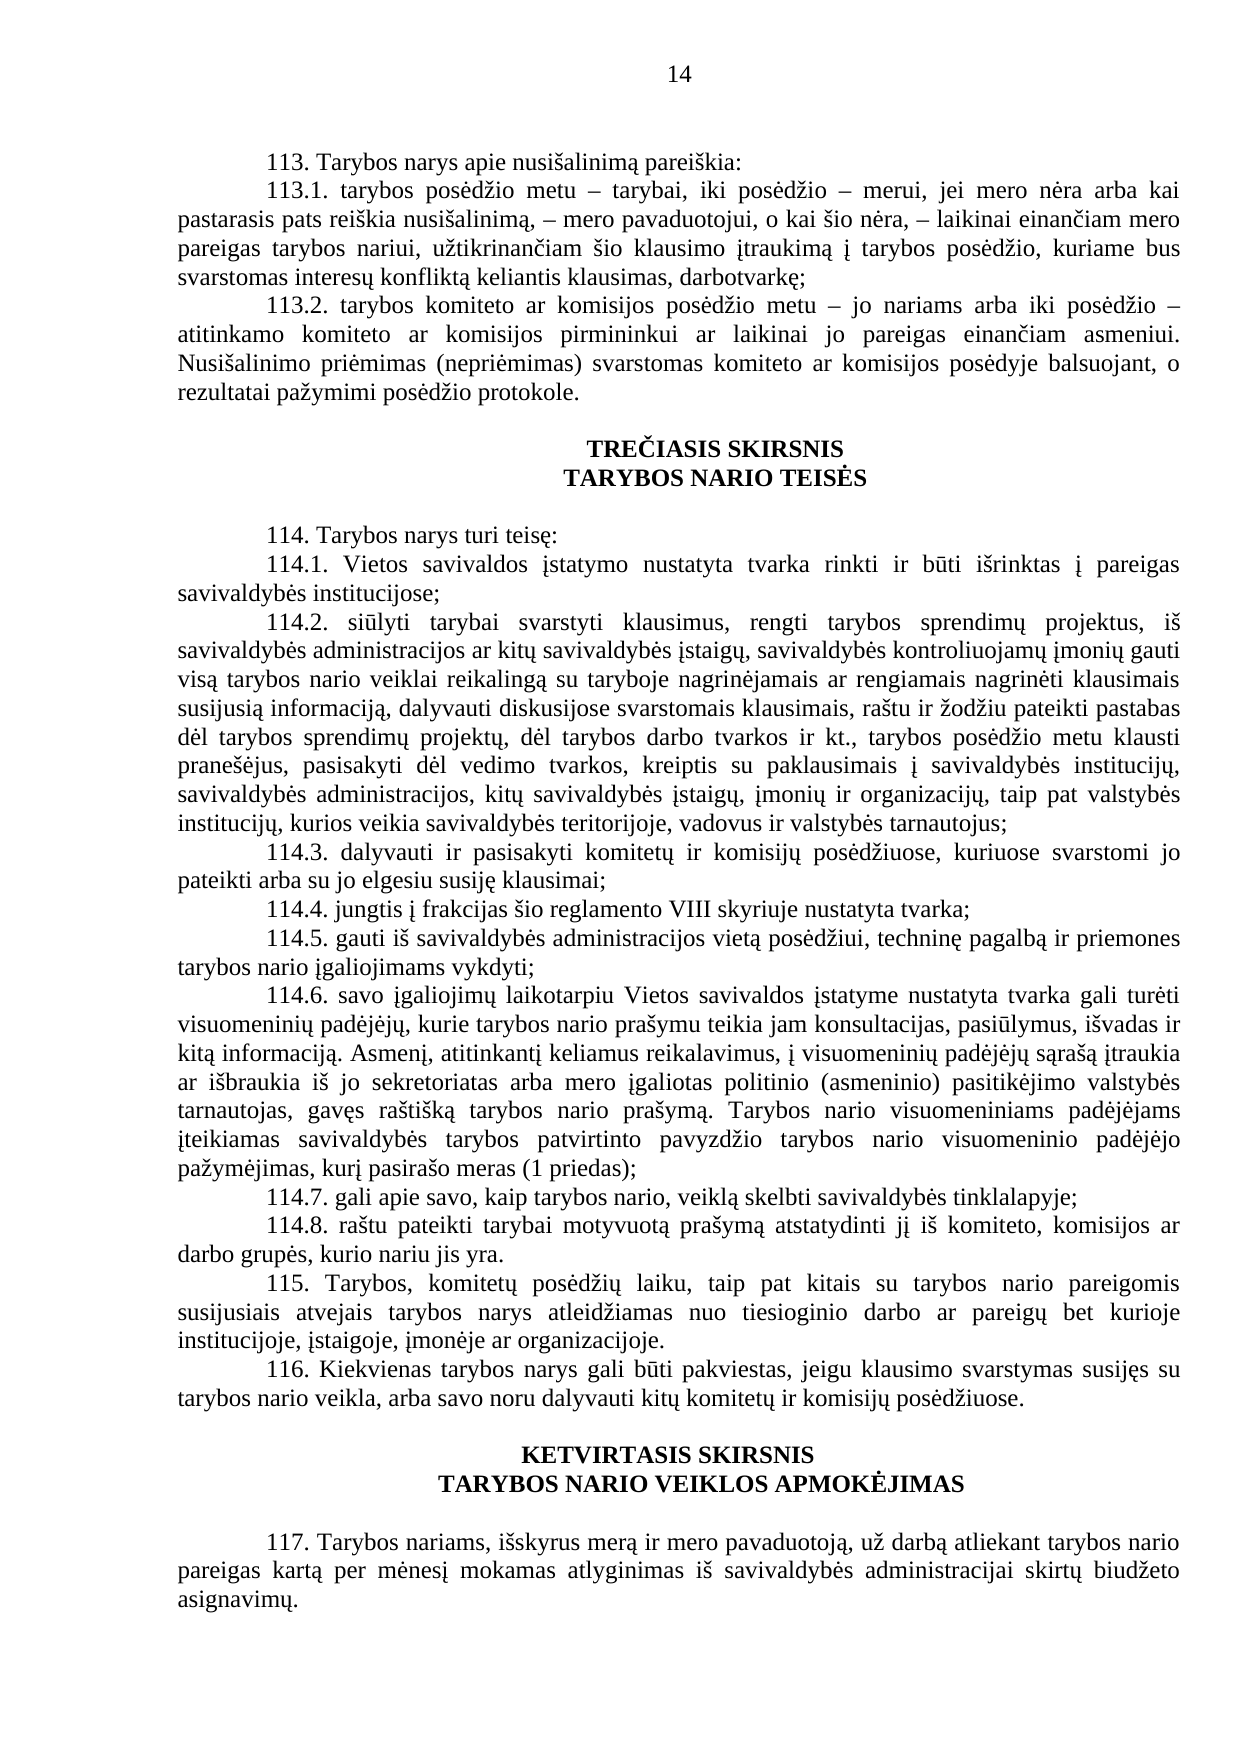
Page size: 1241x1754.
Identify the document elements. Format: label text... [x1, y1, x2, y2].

text 114.5. gauti iš savivaldybės administracijos vietą posėdžiui, techninę pagalbą ir priemones tarybos nario įgaliojimams vykdyti; [177, 923, 1181, 981]
text 113.1. tarybos posėdžio metu – tarybai, iki posėdžio – merui, jei mero nėra arba kai pastarasis pats reiškia nusišalinimą, – mero pavaduotojui, o kai šio nėra, – laikinai einančiam mero pareigas tarybos nariui, užtikrinančiam šio klausimo įtraukimą į tarybos posėdžio, kuriame bus svarstomas interesų konfliktą keliantis klausimas, darbotvarkę; [177, 176, 1181, 291]
text 114.7. gali apie savo, kaip tarybos nario, veiklą skelbti savivaldybės tinklalapyje; [177, 1182, 1181, 1211]
text TREČIASIS SKIRSNIS [177, 434, 1181, 463]
text 114.4. jungtis į frakcijas šio reglamento VIII skyriuje nustatyta tvarka; [177, 894, 1181, 923]
text 114.6. savo įgaliojimų laikotarpiu Vietos savivaldos įstatyme nustatyta tvarka gali turėti visuomeninių padėjėjų, kurie tarybos nario prašymu teikia jam konsultacijas, pasiūlymus, išvadas ir kitą informaciją. Asmenį, atitinkantį keliamus reikalavimus, į visuomeninių padėjėjų sąrašą įtraukia ar išbraukia iš jo sekretoriatas arba mero įgaliotas politinio (asmeninio) pasitikėjimo valstybės tarnautojas, gavęs raštišką tarybos nario prašymą. Tarybos nario visuomeniniams padėjėjams įteikiamas savivaldybės tarybos patvirtinto pavyzdžio tarybos nario visuomeninio padėjėjo pažymėjimas, kurį pasirašo meras (1 priedas); [177, 981, 1181, 1182]
text KETVIRTASIS SKIRSNIS [177, 1441, 1181, 1469]
text 114.1. Vietos savivaldos įstatymo nustatyta tvarka rinkti ir būti išrinktas į pareigas savivaldybės institucijose; [177, 549, 1181, 607]
text 114.2. siūlyti tarybai svarstyti klausimus, rengti tarybos sprendimų projektus, iš savivaldybės administracijos ar kitų savivaldybės įstaigų, savivaldybės kontroliuojamų įmonių gauti visą tarybos nario veiklai reikalingą su taryboje nagrinėjamais ar rengiamais nagrinėti klausimais susijusią informaciją, dalyvauti diskusijose svarstomais klausimais, raštu ir žodžiu pateikti pastabas dėl tarybos sprendimų projektų, dėl tarybos darbo tvarkos ir kt., tarybos posėdžio metu klausti pranešėjus, pasisakyti dėl vedimo tvarkos, kreiptis su paklausimais į savivaldybės institucijų, savivaldybės administracijos, kitų savivaldybės įstaigų, įmonių ir organizacijų, taip pat valstybės institucijų, kurios veikia savivaldybės teritorijoje, vadovus ir valstybės tarnautojus; [177, 607, 1181, 837]
text 116. Kiekvienas tarybos narys gali būti pakviestas, jeigu klausimo svarstymas susijęs su tarybos nario veikla, arba savo noru dalyvauti kitų komitetų ir komisijų posėdžiuose. [177, 1354, 1181, 1412]
text 114.3. dalyvauti ir pasisakyti komitetų ir komisijų posėdžiuose, kuriuose svarstomi jo pateikti arba su jo elgesiu susiję klausimai; [177, 837, 1181, 894]
text TARYBOS NARIO VEIKLOS APMOKĖJIMAS [222, 1469, 1181, 1498]
text 114.8. raštu pateikti tarybai motyvuotą prašymą atstatydinti jį iš komiteto, komisijos ar darbo grupės, kurio nariu jis yra. [177, 1211, 1181, 1268]
text 114. Tarybos narys turi teisę: [177, 521, 1181, 549]
text 113.2. tarybos komiteto ar komisijos posėdžio metu – jo nariams arba iki posėdžio – atitinkamo komiteto ar komisijos pirmininkui ar laikinai jo pareigas einančiam asmeniui. Nusišalinimo priėmimas (nepriėmimas) svarstomas komiteto ar komisijos posėdyje balsuojant, o rezultatai pažymimi posėdžio protokole. [177, 291, 1181, 406]
text 115. Tarybos, komitetų posėdžių laiku, taip pat kitais su tarybos nario pareigomis susijusiais atvejais tarybos narys atleidžiamas nuo tiesioginio darbo ar pareigų bet kurioje institucijoje, įstaigoje, įmonėje ar organizacijoje. [177, 1268, 1181, 1354]
text 113. Tarybos narys apie nusišalinimą pareiškia: [177, 147, 1181, 176]
text TARYBOS NARIO TEISĖS [177, 463, 1181, 492]
text 117. Tarybos nariams, išskyrus merą ir mero pavaduotoją, už darbą atliekant tarybos nario pareigas kartą per mėnesį mokamas atlyginimas iš savivaldybės administracijai skirtų biudžeto asignavimų. [177, 1527, 1181, 1613]
